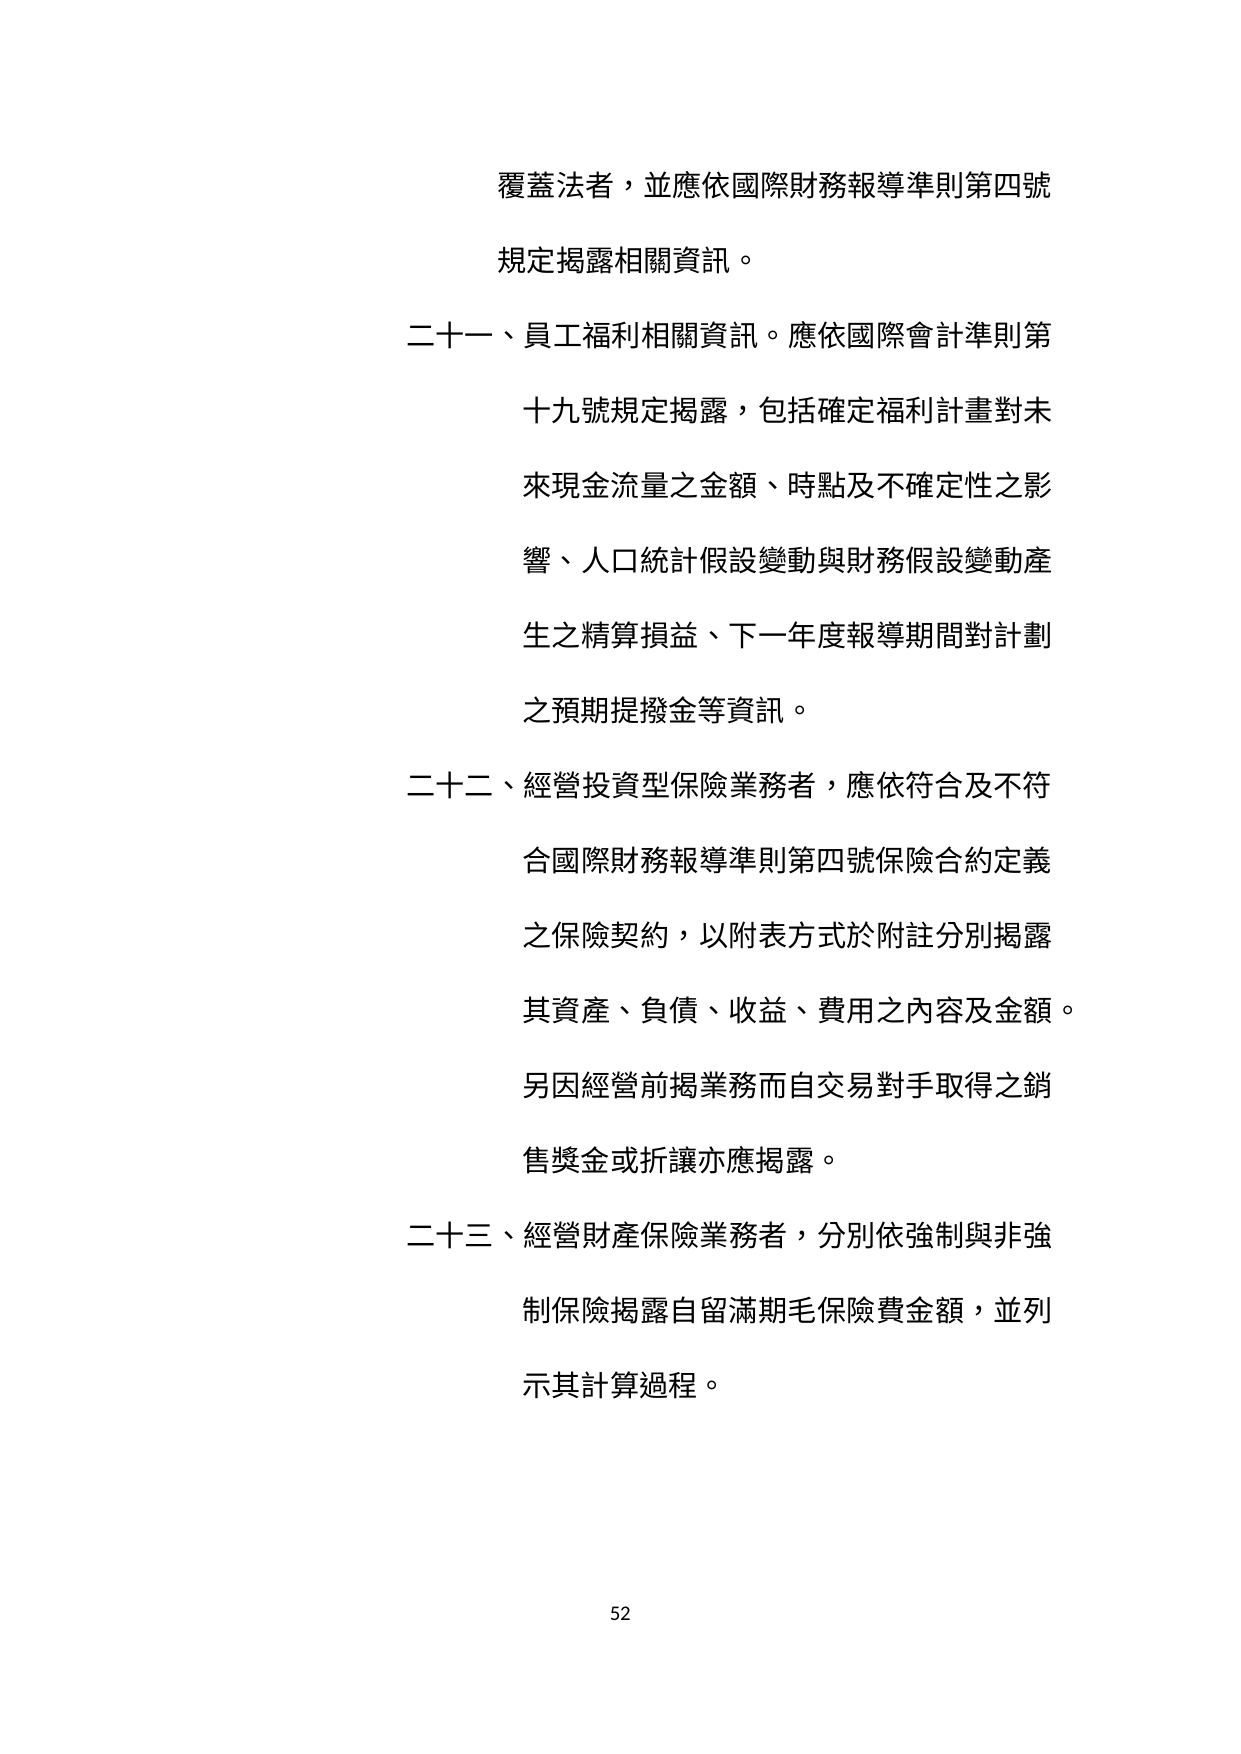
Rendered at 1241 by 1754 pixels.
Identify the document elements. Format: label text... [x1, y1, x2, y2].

text 覆蓋法者，並應依國際財務報導準則第四號規定揭露相關資訊。 [408, 162, 1053, 312]
text 二十三、經營財產保險業務者，分別依強制與非強制保險揭露自留滿期毛保險費金額，並列示其計算過程。 [406, 1212, 1053, 1437]
text 二十二、經營投資型保險業務者，應依符合及不符合國際財務報導準則第四號保險合約定義之保險契約，以附表方式於附註分別揭露其資產、負債、收益、費用之內容及金額。另因經營前揭業務而自交易對手取得之銷售獎金或折讓亦應揭露。 [406, 762, 1053, 1212]
text 二十一、員工福利相關資訊。應依國際會計準則第十九號規定揭露，包括確定福利計畫對未來現金流量之金額、時點及不確定性之影響、人口統計假設變動與財務假設變動產生之精算損益、下一年度報導期間對計劃之預期提撥金等資訊。 [406, 312, 1053, 762]
